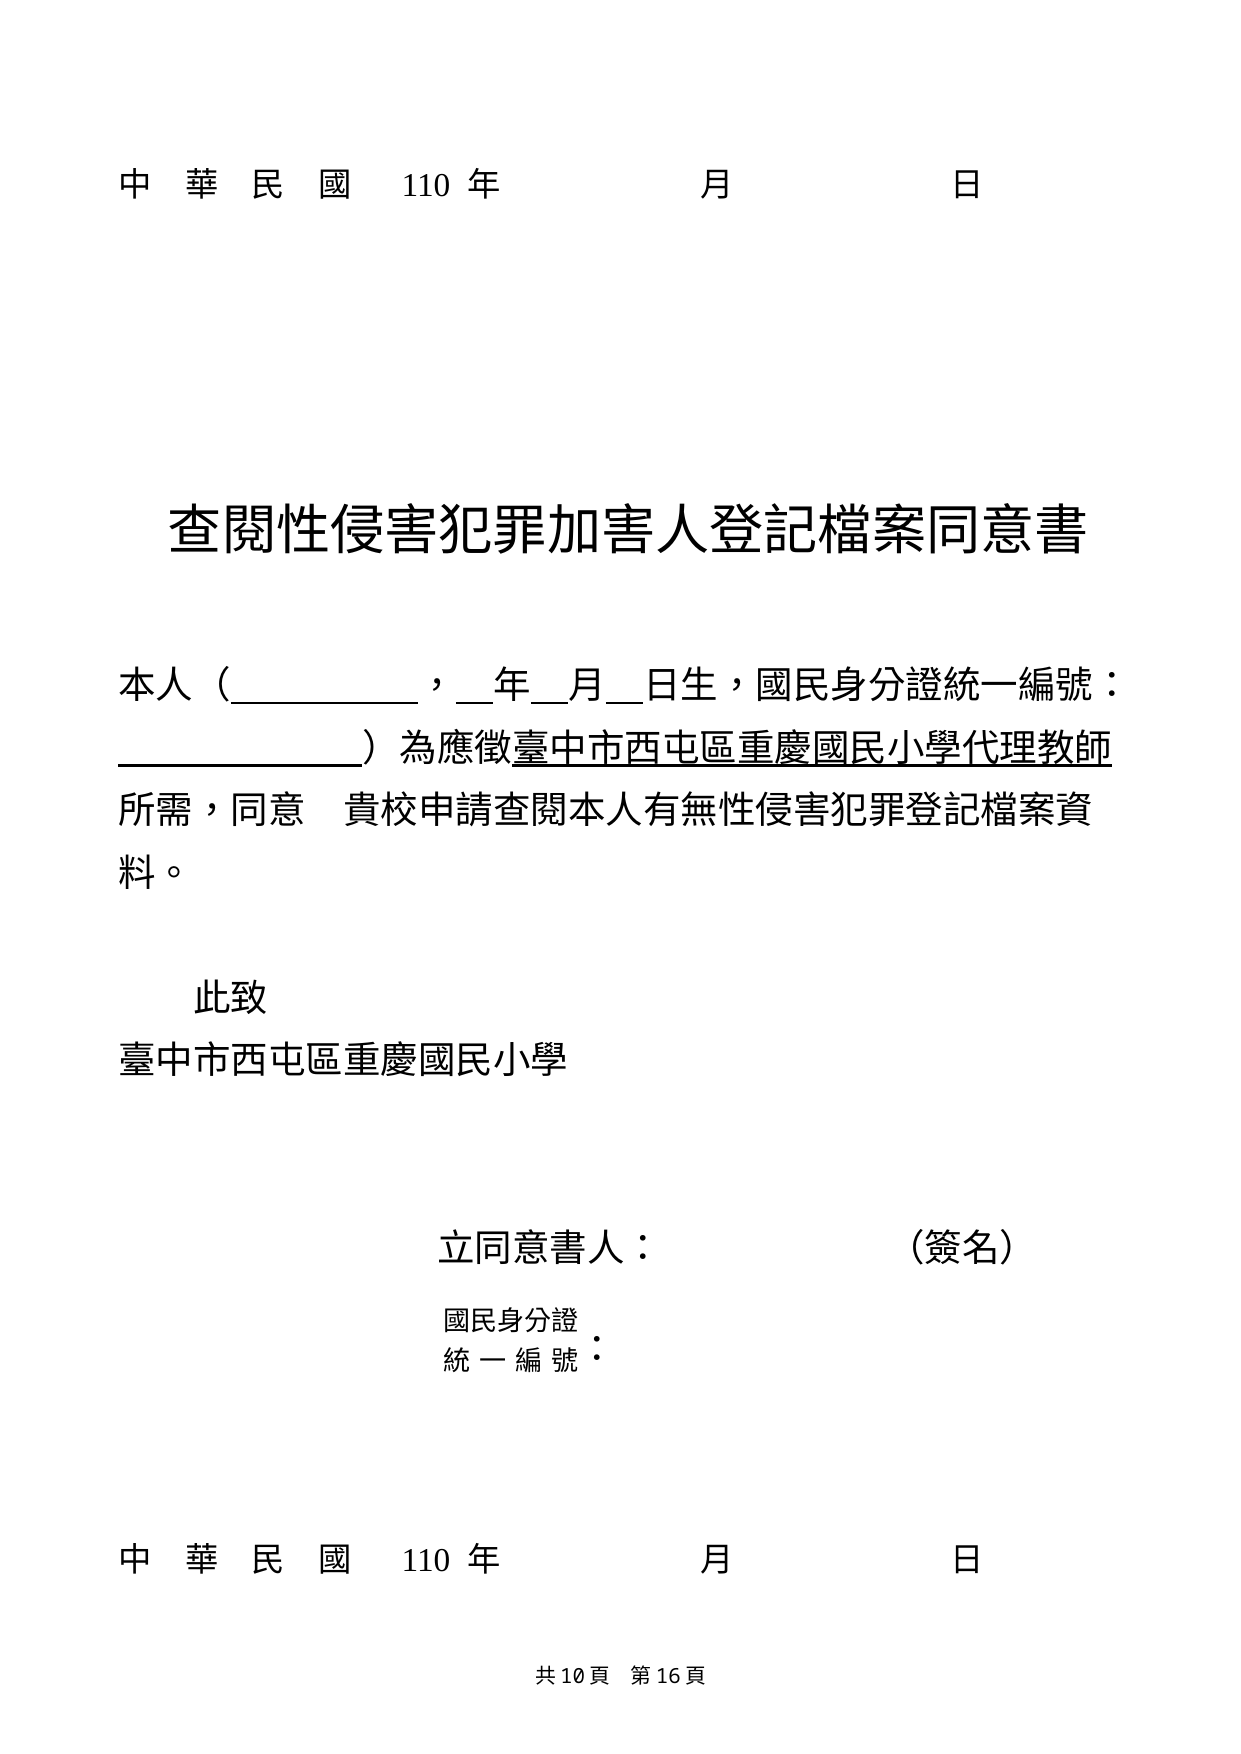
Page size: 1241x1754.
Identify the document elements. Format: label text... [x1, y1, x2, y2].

text 中 華 民 國 110 年 月 日 [118, 141, 1122, 203]
text 此致 [118, 953, 1122, 1016]
text 國民身分證統一編號： [118, 1266, 1122, 1391]
text 中 華 民 國 110 年 月 日 [118, 1516, 1122, 1578]
text 臺中市西屯區重慶國民小學 [118, 1016, 1122, 1078]
text 本人（ ， 年 月 日生，國民身分證統一編號： ）為應徵臺中市西屯區重慶國民小學代理教師所需，同意 貴校申請查閱本人有無性侵害犯罪登記檔案資料。 [118, 641, 1122, 891]
text 立同意書人： （簽名） [118, 1203, 1122, 1266]
text 查閱性侵害犯罪加害人登記檔案同意書 [118, 453, 1138, 578]
